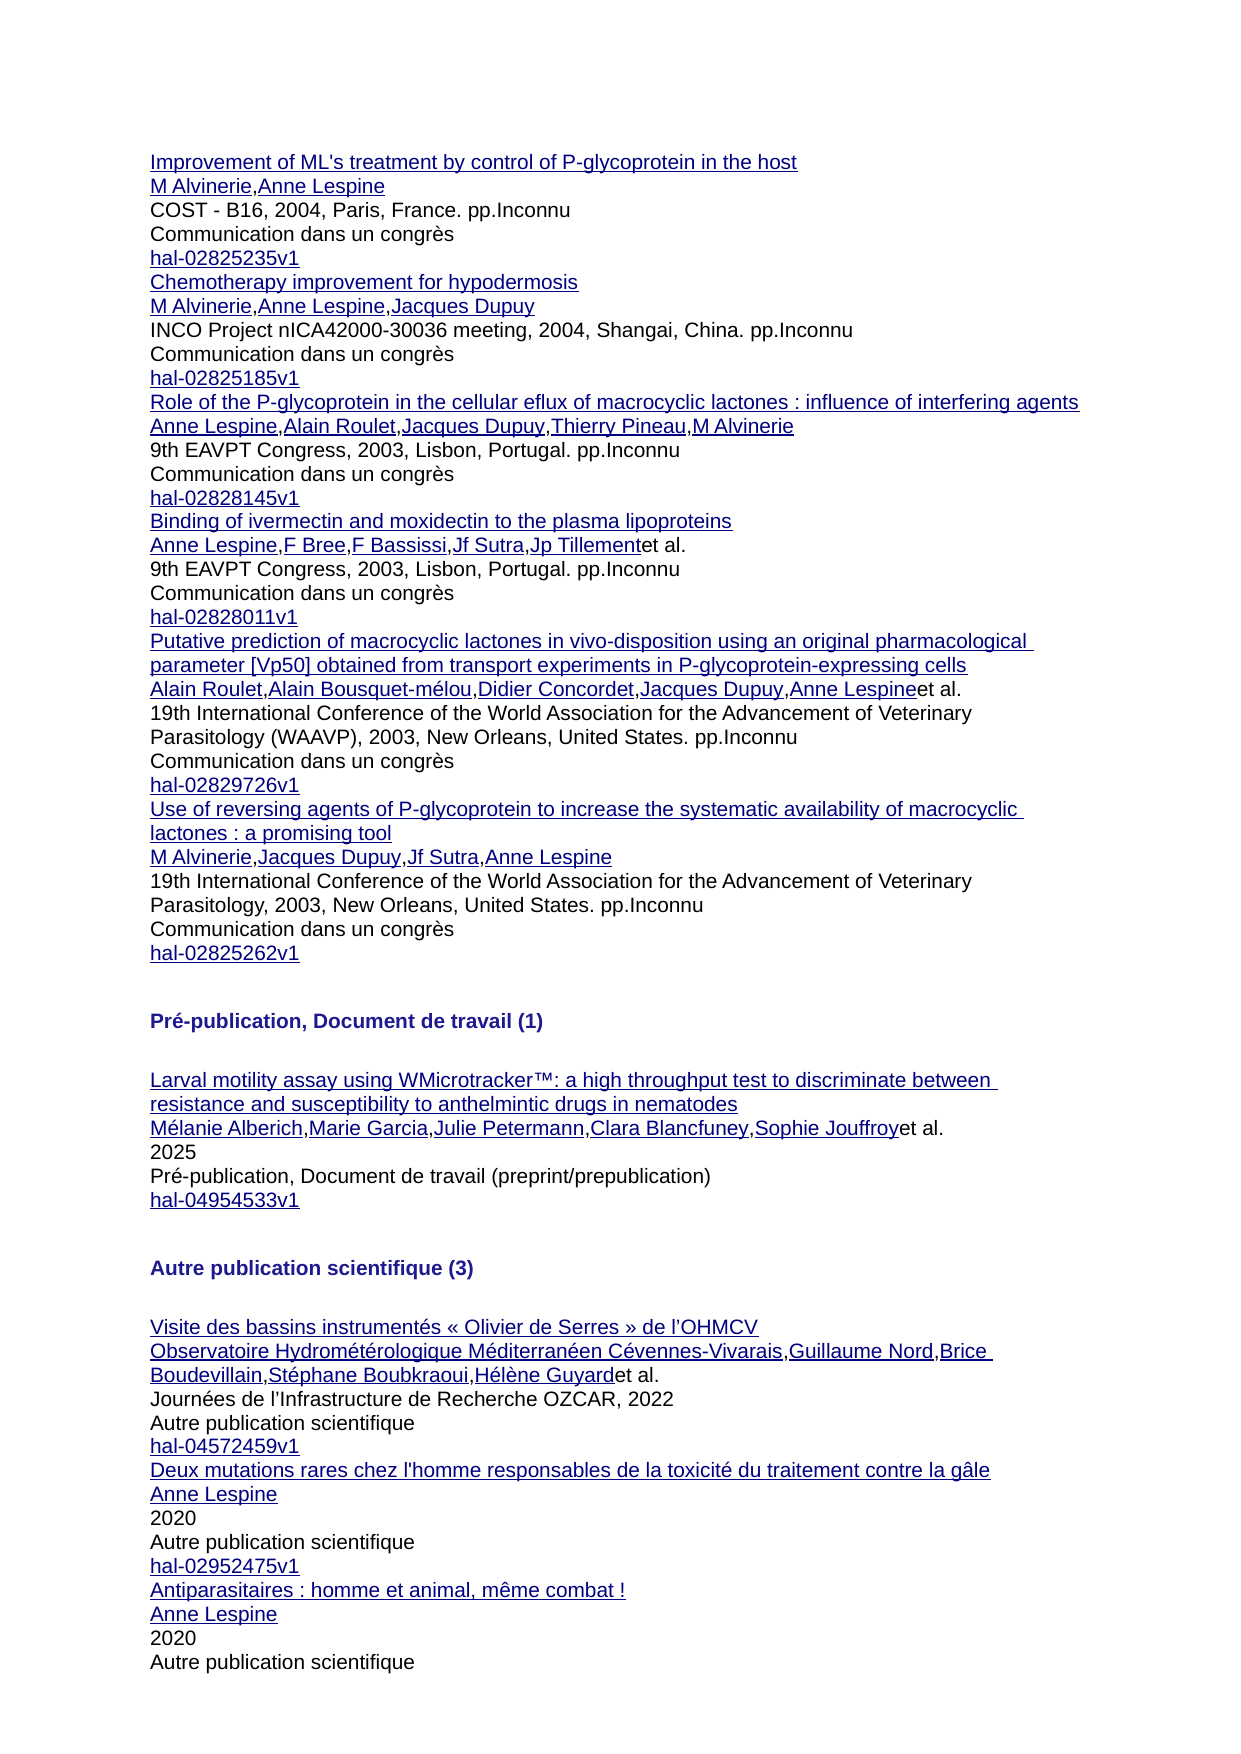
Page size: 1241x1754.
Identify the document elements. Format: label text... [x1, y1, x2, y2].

table_header Visite des bassins instrumentés « Olivier de Serres » de l’OHMCV Observatoire Hydrométérologique Méditerranéen Cévennes-Vivarais,Guillaume Nord,Brice Boudevillain,Stéphane Boubkraoui,Hélène Guyardet al. Journées de l’Infrastructure de Recherche OZCAR, 2022 Autre publication scientifique hal-04572459v1 [150, 1315, 1090, 1458]
table_cell Chemotherapy improvement for hypodermosis M Alvinerie,Anne Lespine,Jacques Dupuy INCO Project nICA42000-30036 meeting, 2004, Shangai, China. pp.Inconnu Communication dans un congrès hal-02825185v1 [150, 270, 1090, 389]
subtitle Pré-publication, Document de travail (1) [150, 1009, 1090, 1033]
table_cell Putative prediction of macrocyclic lactones in vivo-disposition using an original pharmacological parameter [Vp50] obtained from transport experiments in P-glycoprotein-expressing cells Alain Roulet,Alain Bousquet‐mélou,Didier Concordet,Jacques Dupuy,Anne Lespineet al. 19th International Conference of the World Association for the Advancement of Veterinary Parasitology (WAAVP), 2003, New Orleans, United States. pp.Inconnu Communication dans un congrès hal-02829726v1 [150, 629, 1090, 797]
table_cell Improvement of ML's treatment by control of P-glycoprotein in the host M Alvinerie,Anne Lespine COST - B16, 2004, Paris, France. pp.Inconnu Communication dans un congrès hal-02825235v1 [150, 150, 1090, 270]
table_cell Use of reversing agents of P-glycoprotein to increase the systematic availability of macrocyclic lactones : a promising tool M Alvinerie,Jacques Dupuy,Jf Sutra,Anne Lespine 19th International Conference of the World Association for the Advancement of Veterinary Parasitology, 2003, New Orleans, United States. pp.Inconnu Communication dans un congrès hal-02825262v1 [150, 797, 1090, 964]
table_cell Role of the P-glycoprotein in the cellular eflux of macrocyclic lactones : influence of interfering agents Anne Lespine,Alain Roulet,Jacques Dupuy,Thierry Pineau,M Alvinerie 9th EAVPT Congress, 2003, Lisbon, Portugal. pp.Inconnu Communication dans un congrès hal-02828145v1 [150, 390, 1090, 509]
table_cell Deux mutations rares chez l'homme responsables de la toxicité du traitement contre la gâle Anne Lespine 2020 Autre publication scientifique hal-02952475v1 [150, 1458, 1090, 1578]
table_cell Binding of ivermectin and moxidectin to the plasma lipoproteins Anne Lespine,F Bree,F Bassissi,Jf Sutra,Jp Tillementet al. 9th EAVPT Congress, 2003, Lisbon, Portugal. pp.Inconnu Communication dans un congrès hal-02828011v1 [150, 509, 1090, 629]
table_cell Antiparasitaires : homme et animal, même combat ! Anne Lespine 2020 Autre publication scientifique [150, 1578, 1090, 1674]
table_header Larval motility assay using WMicrotracker™: a high throughput test to discriminate between resistance and susceptibility to anthelmintic drugs in nematodes Mélanie Alberich,Marie Garcia,Julie Petermann,Clara Blancfuney,Sophie Jouffroyet al. 2025 Pré-publication, Document de travail (preprint/prepublication) hal-04954533v1 [150, 1068, 1090, 1211]
subtitle Autre publication scientifique (3) [150, 1256, 1090, 1280]
